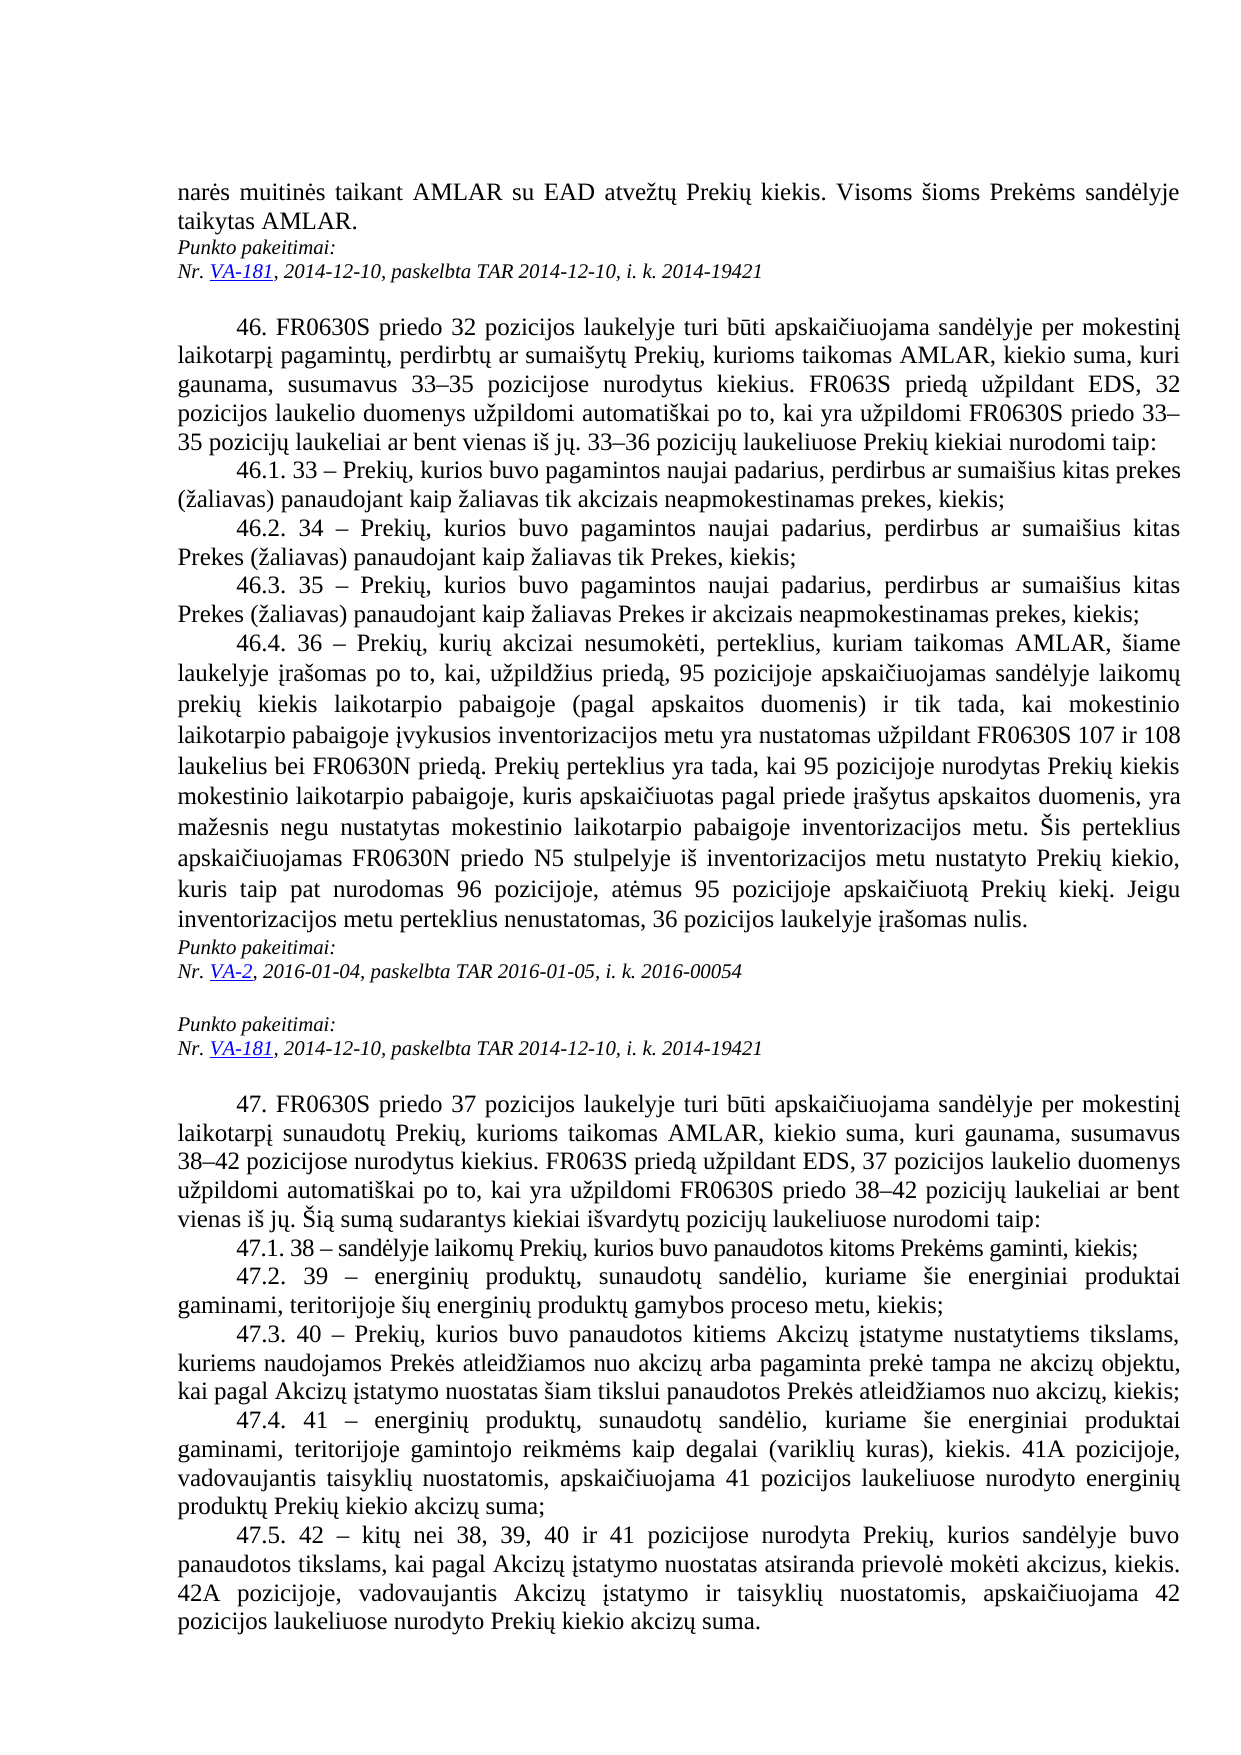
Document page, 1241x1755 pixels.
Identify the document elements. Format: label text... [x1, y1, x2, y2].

text 46.2. 34 – Prekių, kurios buvo pagamintos naujai padarius, perdirbus ar sumaišius kitas Prekes (žaliavas) panaudojant kaip žaliavas tik Prekes, kiekis; [177, 513, 1181, 570]
text 47.5. 42 – kitų nei 38, 39, 40 ir 41 pozicijose nurodyta Prekių, kurios sandėlyje buvo panaudotos tikslams, kai pagal Akcizų įstatymo nuostatas atsiranda prievolė mokėti akcizus, kiekis. 42A pozicijoje, vadovaujantis Akcizų įstatymo ir taisyklių nuostatomis, apskaičiuojama 42 pozicijos laukeliuose nurodyto Prekių kiekio akcizų suma. [177, 1520, 1181, 1635]
text 47. FR0630S priedo 37 pozicijos laukelyje turi būti apskaičiuojama sandėlyje per mokestinį laikotarpį sunaudotų Prekių, kurioms taikomas AMLAR, kiekio suma, kuri gaunama, susumavus 38–42 pozicijose nurodytus kiekius. FR063S priedą užpildant EDS, 37 pozicijos laukelio duomenys užpildomi automatiškai po to, kai yra užpildomi FR0630S priedo 38–42 pozicijų laukeliai ar bent vienas iš jų. Šią sumą sudarantys kiekiai išvardytų pozicijų laukeliuose nurodomi taip: [177, 1089, 1181, 1233]
text 47.4. 41 – energinių produktų, sunaudotų sandėlio, kuriame šie energiniai produktai gaminami, teritorijoje gamintojo reikmėms kaip degalai (variklių kuras), kiekis. 41A pozicijoje, vadovaujantis taisyklių nuostatomis, apskaičiuojama 41 pozicijos laukeliuose nurodyto energinių produktų Prekių kiekio akcizų suma; [177, 1405, 1181, 1520]
text 46.1. 33 – Prekių, kurios buvo pagamintos naujai padarius, perdirbus ar sumaišius kitas prekes (žaliavas) panaudojant kaip žaliavas tik akcizais neapmokestinamas prekes, kiekis; [177, 455, 1181, 513]
text 46.4. 36 – Prekių, kurių akcizai nesumokėti, perteklius, kuriam taikomas AMLAR, šiame laukelyje įrašomas po to, kai, užpildžius priedą, 95 pozicijoje apskaičiuojamas sandėlyje laikomų prekių kiekis laikotarpio pabaigoje (pagal apskaitos duomenis) ir tik tada, kai mokestinio laikotarpio pabaigoje įvykusios inventorizacijos metu yra nustatomas užpildant FR0630S 107 ir 108 laukelius bei FR0630N priedą. Prekių perteklius yra tada, kai 95 pozicijoje nurodytas Prekių kiekis mokestinio laikotarpio pabaigoje, kuris apskaičiuotas pagal priede įrašytus apskaitos duomenis, yra mažesnis negu nustatytas mokestinio laikotarpio pabaigoje inventorizacijos metu. Šis perteklius apskaičiuojamas FR0630N priedo N5 stulpelyje iš inventorizacijos metu nustatyto Prekių kiekio, kuris taip pat nurodomas 96 pozicijoje, atėmus 95 pozicijoje apskaičiuotą Prekių kiekį. Jeigu inventorizacijos metu perteklius nenustatomas, 36 pozicijos laukelyje įrašomas nulis. [177, 628, 1181, 933]
text Punkto pakeitimai: [177, 1012, 1181, 1036]
text Nr. VA-181, 2014-12-10, paskelbta TAR 2014-12-10, i. k. 2014-19421 [177, 1036, 1181, 1060]
text Punkto pakeitimai: [177, 935, 1181, 959]
text Nr. VA-2, 2016-01-04, paskelbta TAR 2016-01-05, i. k. 2016-00054 [177, 959, 1181, 983]
text 46. FR0630S priedo 32 pozicijos laukelyje turi būti apskaičiuojama sandėlyje per mokestinį laikotarpį pagamintų, perdirbtų ar sumaišytų Prekių, kurioms taikomas AMLAR, kiekio suma, kuri gaunama, susumavus 33–35 pozicijose nurodytus kiekius. FR063S priedą užpildant EDS, 32 pozicijos laukelio duomenys užpildomi automatiškai po to, kai yra užpildomi FR0630S priedo 33–35 pozicijų laukeliai ar bent vienas iš jų. 33–36 pozicijų laukeliuose Prekių kiekiai nurodomi taip: [177, 312, 1181, 455]
text 47.2. 39 – energinių produktų, sunaudotų sandėlio, kuriame šie energiniai produktai gaminami, teritorijoje šių energinių produktų gamybos proceso metu, kiekis; [177, 1261, 1181, 1319]
text narės muitinės taikant AMLAR su EAD atvežtų Prekių kiekis. Visoms šioms Prekėms sandėlyje taikytas AMLAR. [177, 177, 1181, 235]
text 46.3. 35 – Prekių, kurios buvo pagamintos naujai padarius, perdirbus ar sumaišius kitas Prekes (žaliavas) panaudojant kaip žaliavas Prekes ir akcizais neapmokestinamas prekes, kiekis; [177, 570, 1181, 628]
text Nr. VA-181, 2014-12-10, paskelbta TAR 2014-12-10, i. k. 2014-19421 [177, 259, 1181, 283]
text 47.1. 38 – sandėlyje laikomų Prekių, kurios buvo panaudotos kitoms Prekėms gaminti, kiekis; [177, 1233, 1181, 1261]
text 47.3. 40 – Prekių, kurios buvo panaudotos kitiems Akcizų įstatyme nustatytiems tikslams, kuriems naudojamos Prekės atleidžiamos nuo akcizų arba pagaminta prekė tampa ne akcizų objektu, kai pagal Akcizų įstatymo nuostatas šiam tikslui panaudotos Prekės atleidžiamos nuo akcizų, kiekis; [177, 1319, 1181, 1405]
text Punkto pakeitimai: [177, 235, 1181, 259]
